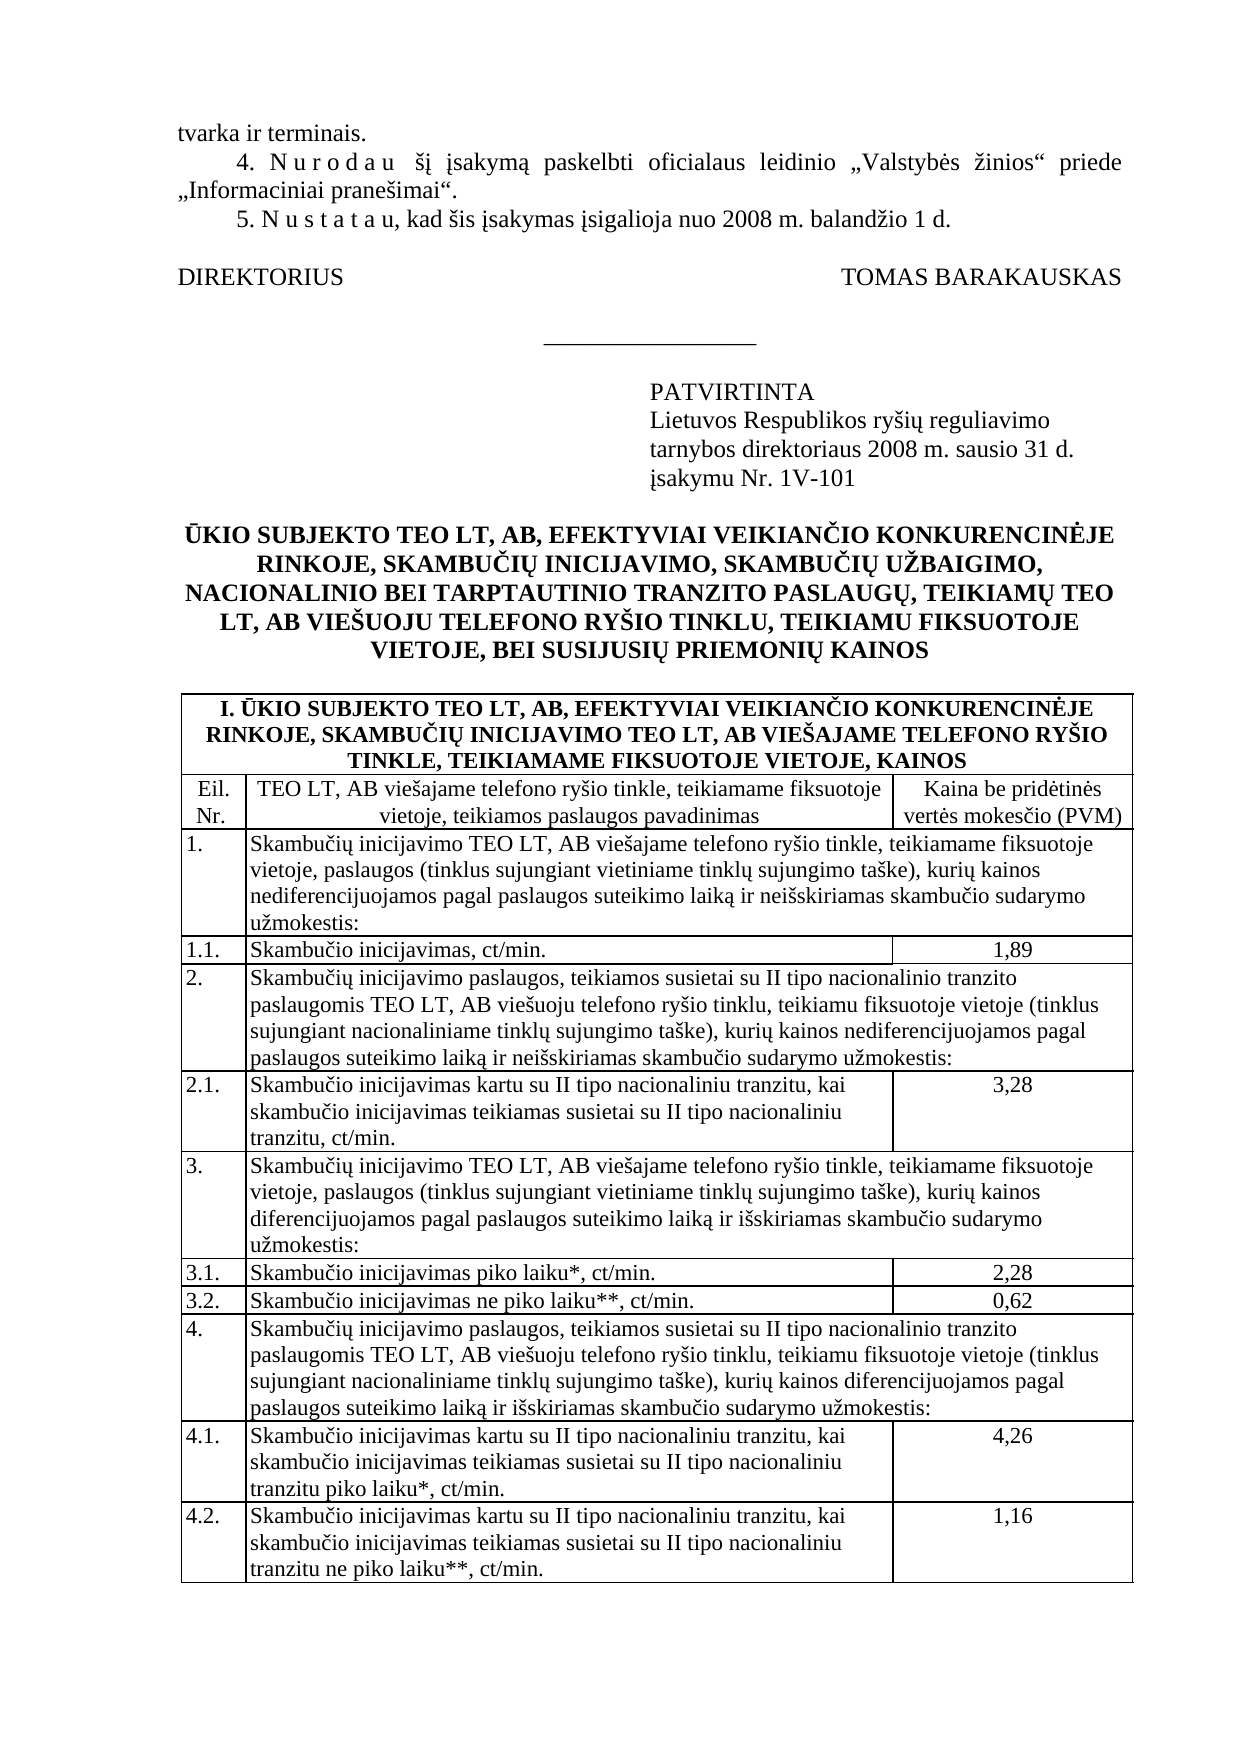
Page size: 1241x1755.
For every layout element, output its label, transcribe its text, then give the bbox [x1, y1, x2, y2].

table_cell 1,16 [894, 1503, 1132, 1582]
text PATVIRTINTA [649, 377, 1122, 406]
table_cell 4. [182, 1315, 245, 1420]
table_cell 2. [182, 965, 245, 1070]
text Lietuvos Respublikos ryšių reguliavimo tarnybos direktoriaus 2008 m. sausio 31 d. įsakymu Nr. 1V-101 [649, 406, 1122, 492]
table_cell 4.1. [182, 1422, 245, 1501]
table_cell 3.1. [182, 1259, 186, 1285]
text 4. Nurodau šį įsakymą paskelbti oficialaus leidinio „Valstybės žinios“ priede „Informaciniai pranešimai“. [177, 147, 1122, 204]
table_cell 1.1. [182, 937, 186, 963]
table_cell Eil. Nr. [182, 775, 186, 828]
table_cell 3. [182, 1152, 245, 1257]
table_cell 4,26 [894, 1422, 1132, 1501]
text ŪKIO SUBJEKTO TEO LT, AB, EFEKTYVIAI VEIKIANČIO KONKURENCINĖJE RINKOJE, SKAMBUČIŲ INICIJAVIMO, SKAMBUČIŲ UŽBAIGIMO, NACIONALINIO BEI TARPTAUTINIO TRANZITO PASLAUGŲ, TEIKIAMŲ TEO LT, AB VIEŠUOJU TELEFONO RYŠIO TINKLU, TEIKIAMU FIKSUOTOJE VIETOJE, BEI SUSIJUSIŲ PRIEMONIŲ KAINOS [177, 521, 1122, 664]
text _________________ [177, 319, 1122, 348]
table_cell 2.1. [182, 1072, 245, 1151]
table_cell 1,89 [1128, 937, 1132, 963]
table_cell 1. [182, 830, 245, 935]
table_cell 3.2. [182, 1287, 186, 1313]
text DIREKTORIUS TOMAS BARAKAUSKAS [177, 262, 1122, 291]
table_cell 2,28 [1128, 1259, 1132, 1285]
table_cell 0,62 [1128, 1287, 1132, 1313]
text tvarka ir terminais. [177, 118, 1122, 147]
table_cell 4.2. [182, 1503, 245, 1582]
table_cell 3,28 [894, 1072, 1132, 1151]
table_cell 1,89 [893, 937, 897, 963]
text 5. Nustatau, kad šis įsakymas įsigalioja nuo 2008 m. balandžio 1 d. [177, 204, 1122, 233]
